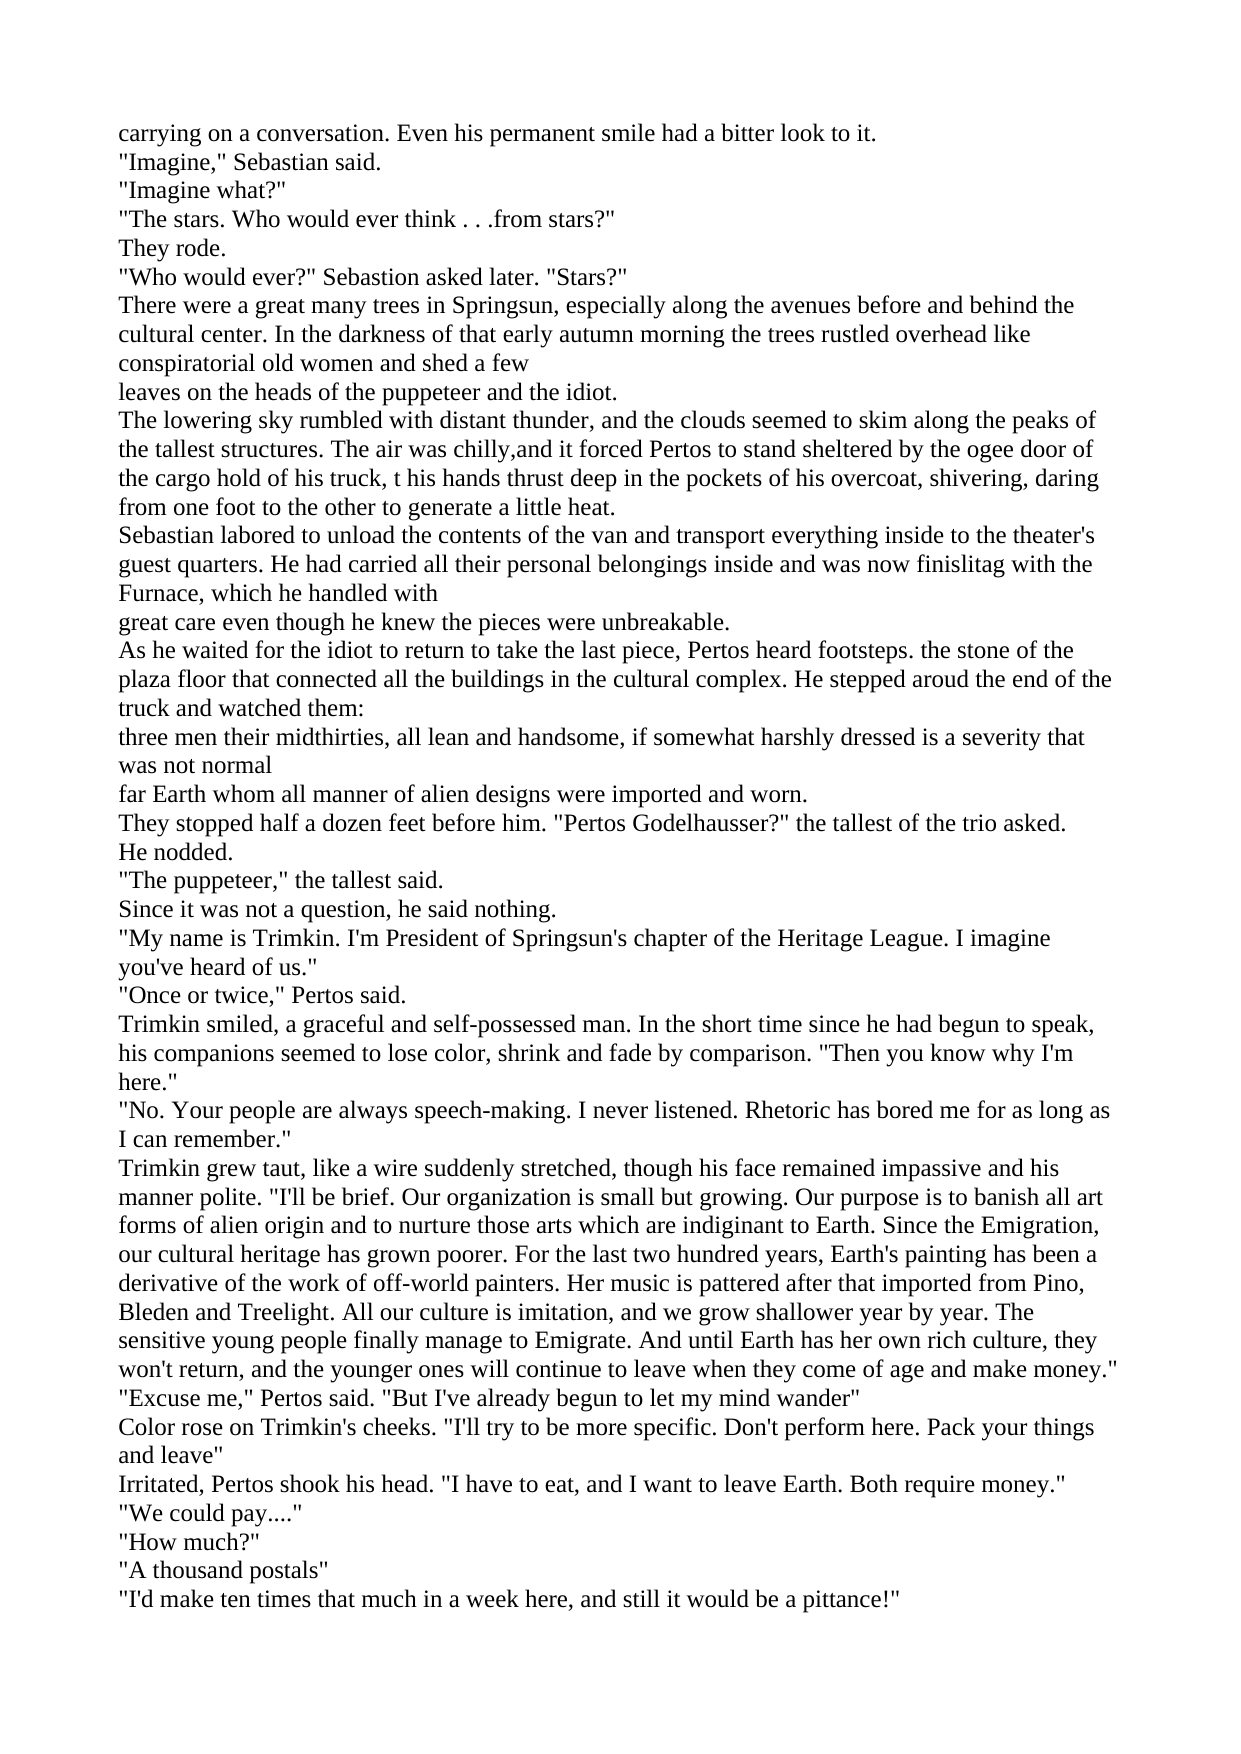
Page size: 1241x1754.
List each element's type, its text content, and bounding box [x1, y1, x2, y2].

text They stopped half a dozen feet before him. "Pertos Godelhausser?" the tallest of the trio asked. [118, 808, 1122, 837]
text He nodded. [118, 837, 1122, 866]
text There were a great many trees in Springsun, especially along the avenues before and behind the cultural center. In the darkness of that early autumn morning the trees rustled overhead like conspiratorial old women and shed a few [118, 291, 1122, 377]
text carrying on a conversation. Even his permanent smile had a bitter look to it. [118, 118, 1122, 147]
text "I'd make ten times that much in a week here, and still it would be a pittance!" [118, 1584, 1122, 1613]
text Since it was not a question, he said nothing. [118, 894, 1122, 923]
text "Imagine what?" [118, 176, 1122, 204]
text "My name is Trimkin. I'm President of Springsun's chapter of the Heritage League. I imagine you've heard of us." [118, 923, 1122, 981]
text "No. Your people are always speech-making. I never listened. Rhetoric has bored me for as long as I can remember." [118, 1096, 1122, 1153]
text "Excuse me," Pertos said. "But I've already begun to let my mind wander" [118, 1383, 1122, 1412]
text "A thousand postals" [118, 1556, 1122, 1584]
text Irritated, Pertos shook his head. "I have to eat, and I want to leave Earth. Both require money." [118, 1469, 1122, 1498]
text As he waited for the idiot to return to take the last piece, Pertos heard footsteps. the stone of the plaza floor that connected all the buildings in the cultural complex. He stepped aroud the end of the truck and watched them: [118, 636, 1122, 722]
text leaves on the heads of the puppeteer and the idiot. [118, 377, 1122, 406]
text "Imagine," Sebastian said. [118, 147, 1122, 176]
text Sebastian labored to unload the contents of the van and transport everything inside to the theater's guest quarters. He had carried all their personal belongings inside and was now finislitag with the Furnace, which he handled with [118, 521, 1122, 607]
text "The puppeteer," the tallest said. [118, 866, 1122, 894]
text "We could pay...." [118, 1498, 1122, 1527]
text three men their midthirties, all lean and handsome, if somewhat harshly dressed is a severity that was not normal [118, 722, 1122, 779]
text The lowering sky rumbled with distant thunder, and the clouds seemed to skim along the peaks of the tallest structures. The air was chilly,and it forced Pertos to stand sheltered by the ogee door of the cargo hold of his truck, t his hands thrust deep in the pockets of his overcoat, shivering, daring from one foot to the other to generate a little heat. [118, 406, 1122, 521]
text They rode. [118, 233, 1122, 262]
text "How much?" [118, 1527, 1122, 1556]
text "The stars. Who would ever think . . .from stars?" [118, 204, 1122, 233]
text Color rose on Trimkin's cheeks. "I'll try to be more specific. Don't perform here. Pack your things and leave" [118, 1412, 1122, 1469]
text far Earth whom all manner of alien designs were imported and worn. [118, 779, 1122, 808]
text "Once or twice," Pertos said. [118, 981, 1122, 1009]
text Trimkin smiled, a graceful and self-possessed man. In the short time since he had begun to speak, his companions seemed to lose color, shrink and fade by comparison. "Then you know why I'm here." [118, 1009, 1122, 1096]
text great care even though he knew the pieces were unbreakable. [118, 607, 1122, 636]
text "Who would ever?" Sebastion asked later. "Stars?" [118, 262, 1122, 291]
text Trimkin grew taut, like a wire suddenly stretched, though his face remained impassive and his manner polite. "I'll be brief. Our organization is small but growing. Our purpose is to banish all art forms of alien origin and to nurture those arts which are indiginant to Earth. Since the Emigration, our cultural heritage has grown poorer. For the last two hundred years, Earth's painting has been a derivative of the work of off-world painters. Her music is pattered after that imported from Pino, Bleden and Treelight. All our culture is imitation, and we grow shallower year by year. The sensitive young people finally manage to Emigrate. And until Earth has her own rich culture, they won't return, and the younger ones will continue to leave when they come of age and make money." [118, 1153, 1122, 1383]
